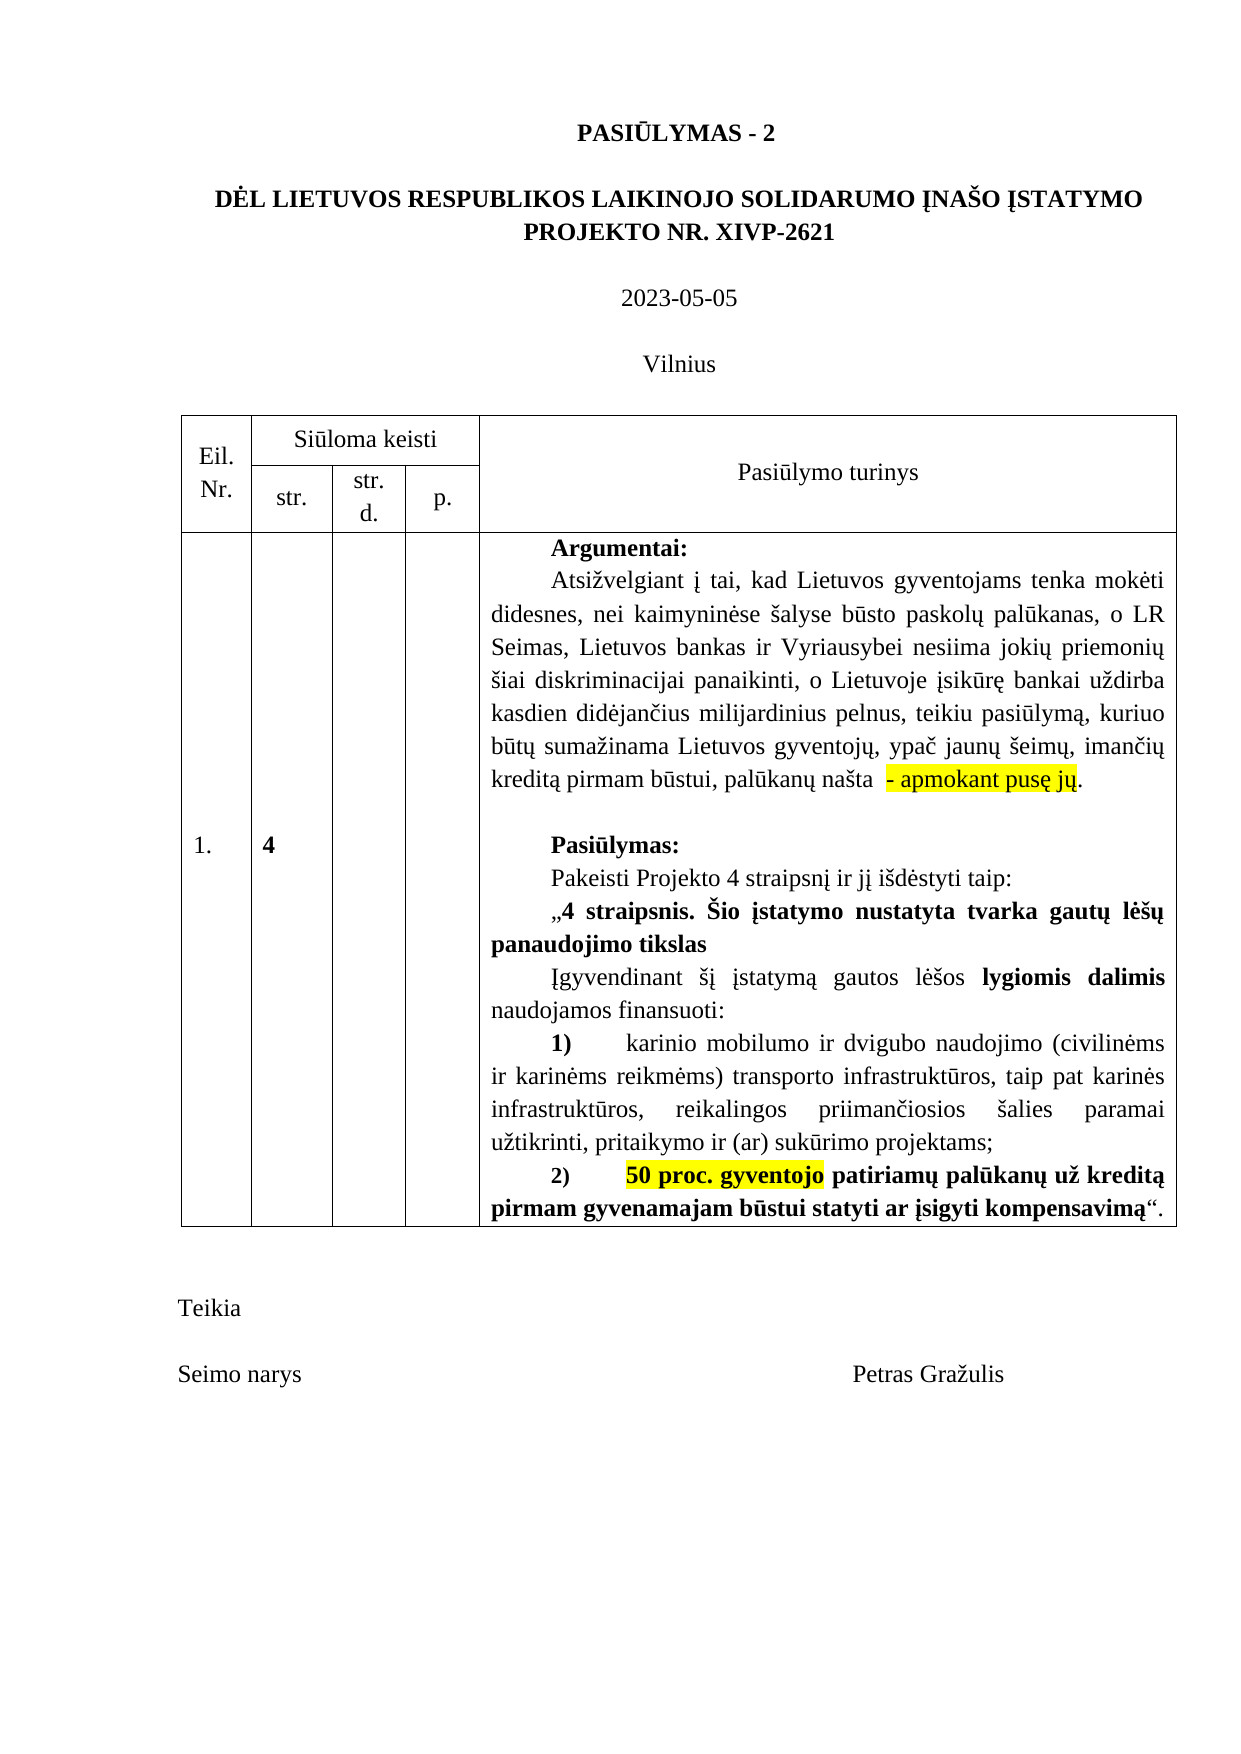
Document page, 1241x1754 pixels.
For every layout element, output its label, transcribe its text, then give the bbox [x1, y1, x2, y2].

table_header Pasiūlymo turinys [480, 416, 1176, 532]
table_cell str. d. [333, 466, 405, 532]
text DĖL LIETUVOS RESPUBLIKOS LAIKINOJO SOLIDARUMO ĮNAŠO ĮSTATYMO PROJEKTO nR. XIVP-2621 [177, 184, 1181, 246]
text Teikia [177, 1293, 1181, 1321]
table_cell [333, 533, 405, 1226]
table_cell Argumentai: Atsižvelgiant į tai, kad Lietuvos gyventojams tenka mokėti didesnes, nei kaimyninėse šalyse būsto paskolų palūkanas, o LR Seimas, Lietuvos bankas ir Vyriausybei nesiima jokių priemonių šiai diskriminacijai panaikinti, o Lietuvoje įsikūrę bankai uždirba kasdien didėjančius milijardinius pelnus, teikiu pasiūlymą, kuriuo būtų sumažinama Lietuvos gyventojų, ypač jaunų šeimų, imančių kreditą pirmam būstui, palūkanų našta - apmokant pusę jų. Pasiūlymas: Pakeisti Projekto 4 straipsnį ir jį išdėstyti taip: „4 straipsnis. Šio įstatymo nustatyta tvarka gautų lėšų panaudojimo tikslas Įgyvendinant šį įstatymą gautos lėšos lygiomis dalimis naudojamos finansuoti: karinio mobilumo ir dvigubo naudojimo (civilinėms ir karinėms reikmėms) transporto infrastruktūros, taip pat karinės infrastruktūros, reikalingos priimančiosios šalies paramai užtikrinti, pritaikymo ir (ar) sukūrimo projektams; 50 proc. gyventojo patiriamų palūkanų už kreditą pirmam gyvenamajam būstui statyti ar įsigyti kompensavimą“. [480, 533, 1176, 1226]
text 2023-05-05 [177, 283, 1181, 312]
table_header Eil. Nr. [182, 416, 251, 532]
text Vilnius [177, 349, 1181, 378]
table_cell p. [406, 466, 479, 532]
table_header Siūloma keisti [252, 416, 479, 464]
table_cell 4 [252, 533, 332, 1226]
table_cell str. [252, 466, 332, 532]
text Seimo narys Petras Gražulis [177, 1359, 1181, 1387]
table_cell 1. [182, 533, 251, 1226]
text PASIŪLYMAS - 2 [177, 118, 1181, 147]
table_cell [406, 533, 479, 1226]
